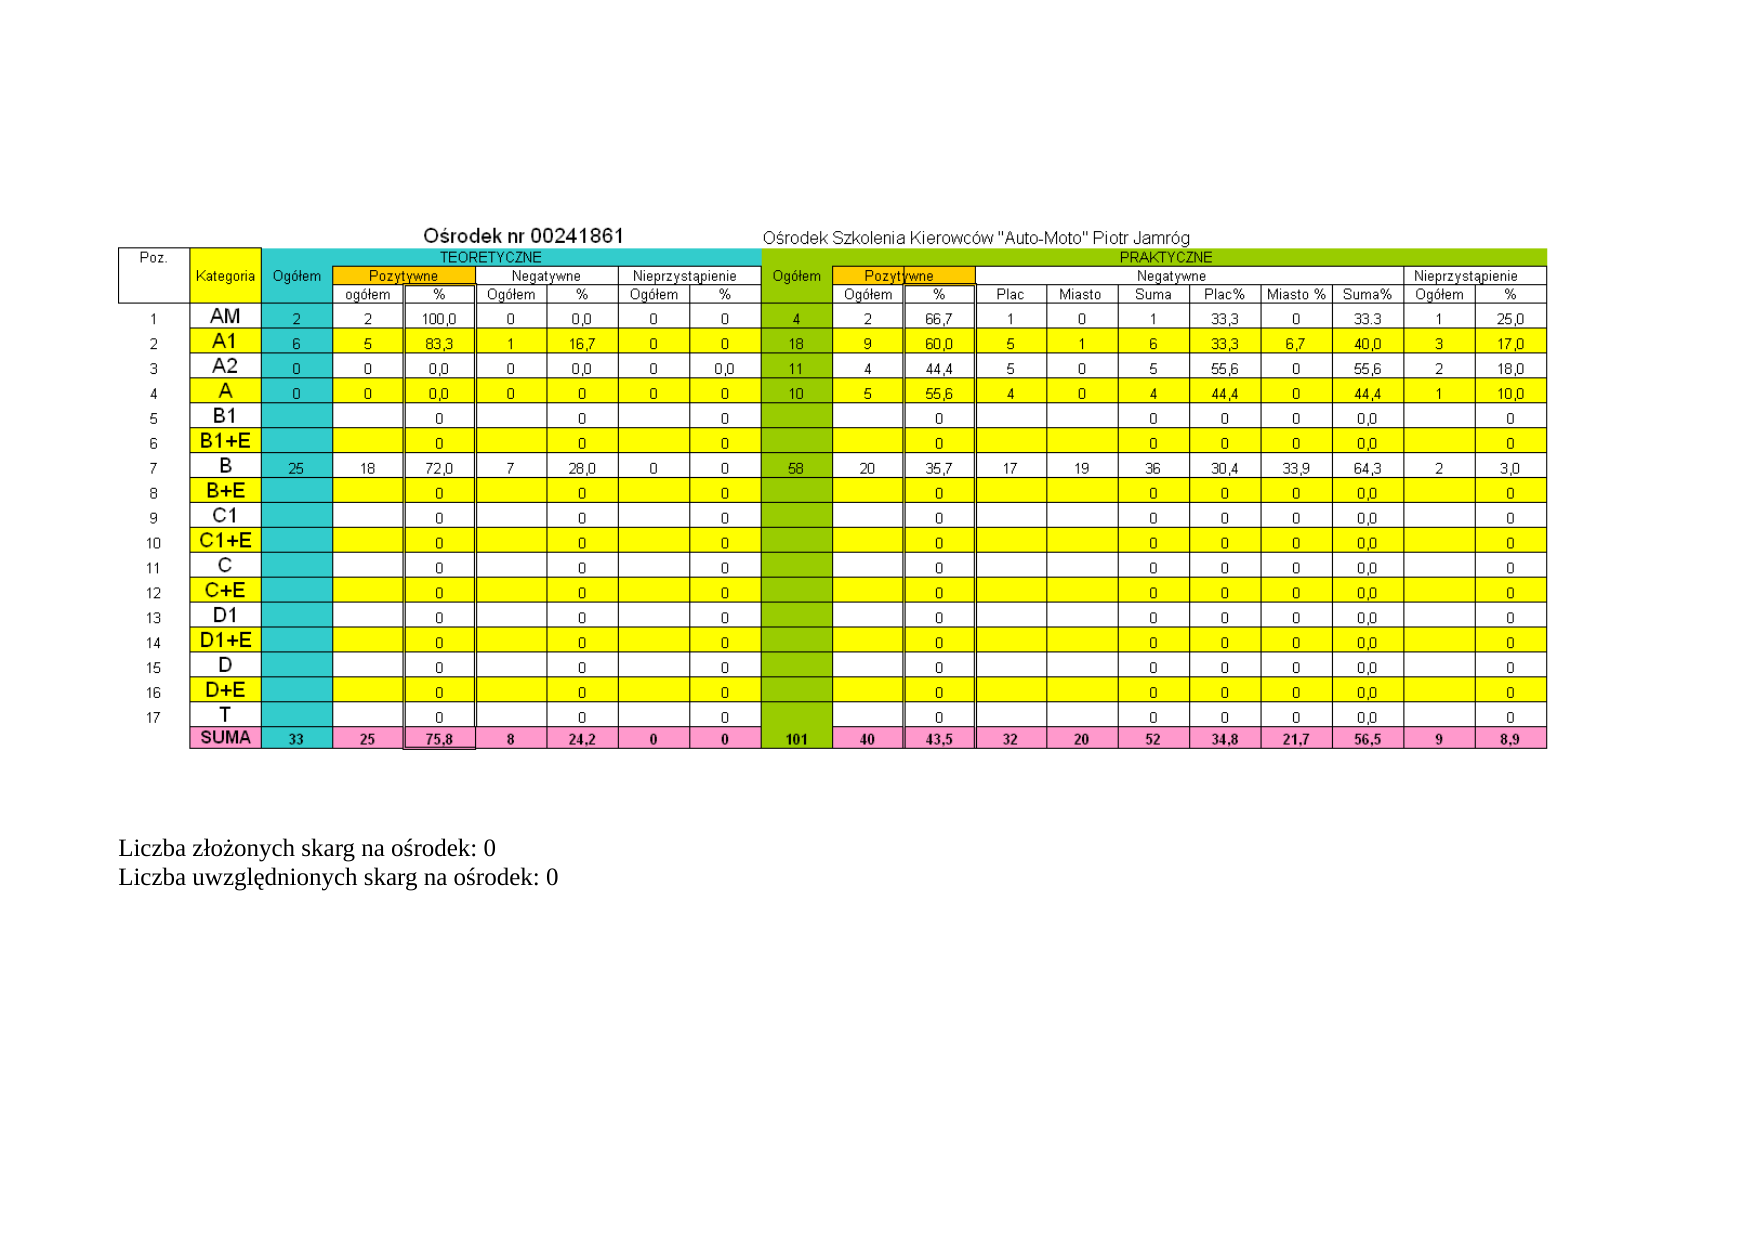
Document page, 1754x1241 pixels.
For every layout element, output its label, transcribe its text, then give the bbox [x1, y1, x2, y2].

text Liczba złożonych skarg na ośrodek: 0 [118, 833, 1636, 862]
text Liczba uwzględnionych skarg na ośrodek: 0 [118, 862, 1636, 891]
picture [118, 204, 1636, 776]
